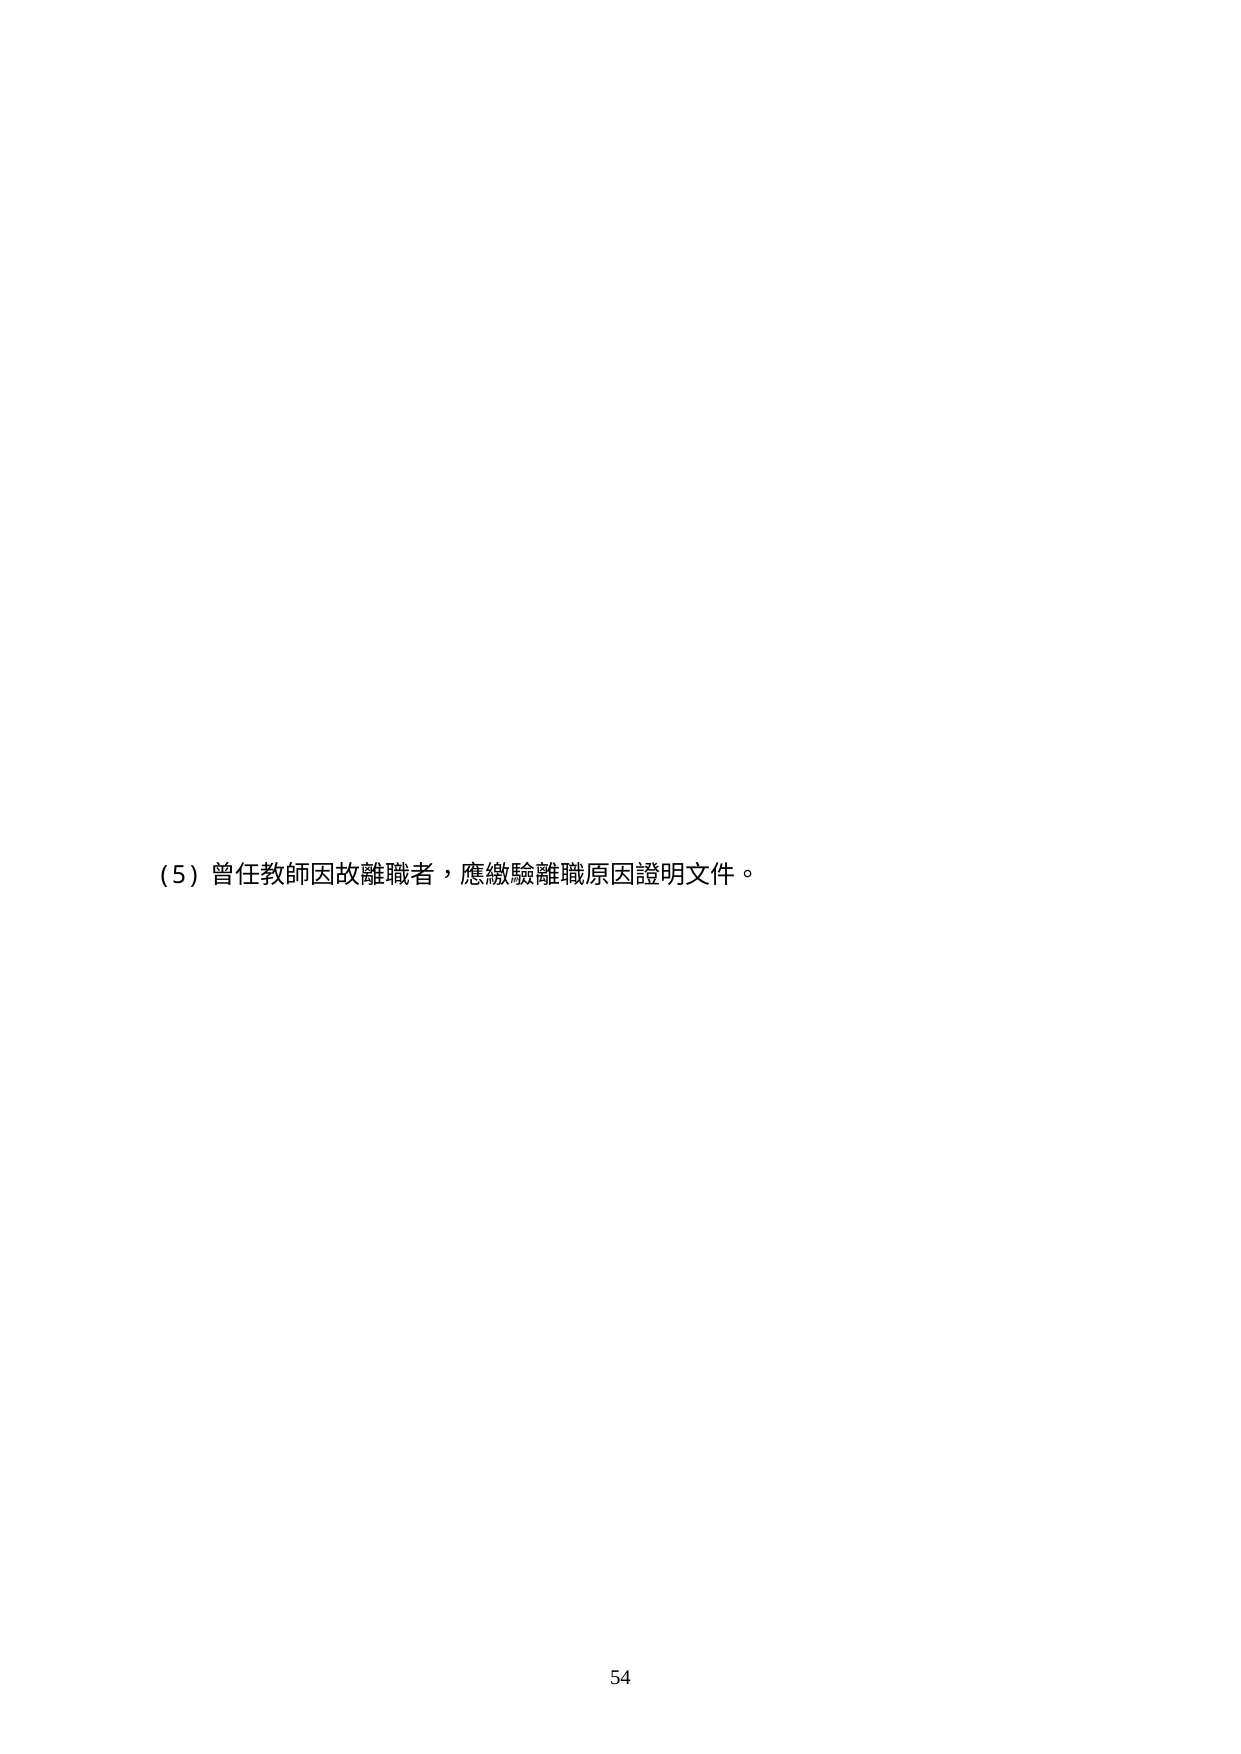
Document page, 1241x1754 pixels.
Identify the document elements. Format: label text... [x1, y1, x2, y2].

list 曾任教師因故離職者，應繳驗離職原因證明文件。 [156, 831, 1134, 893]
